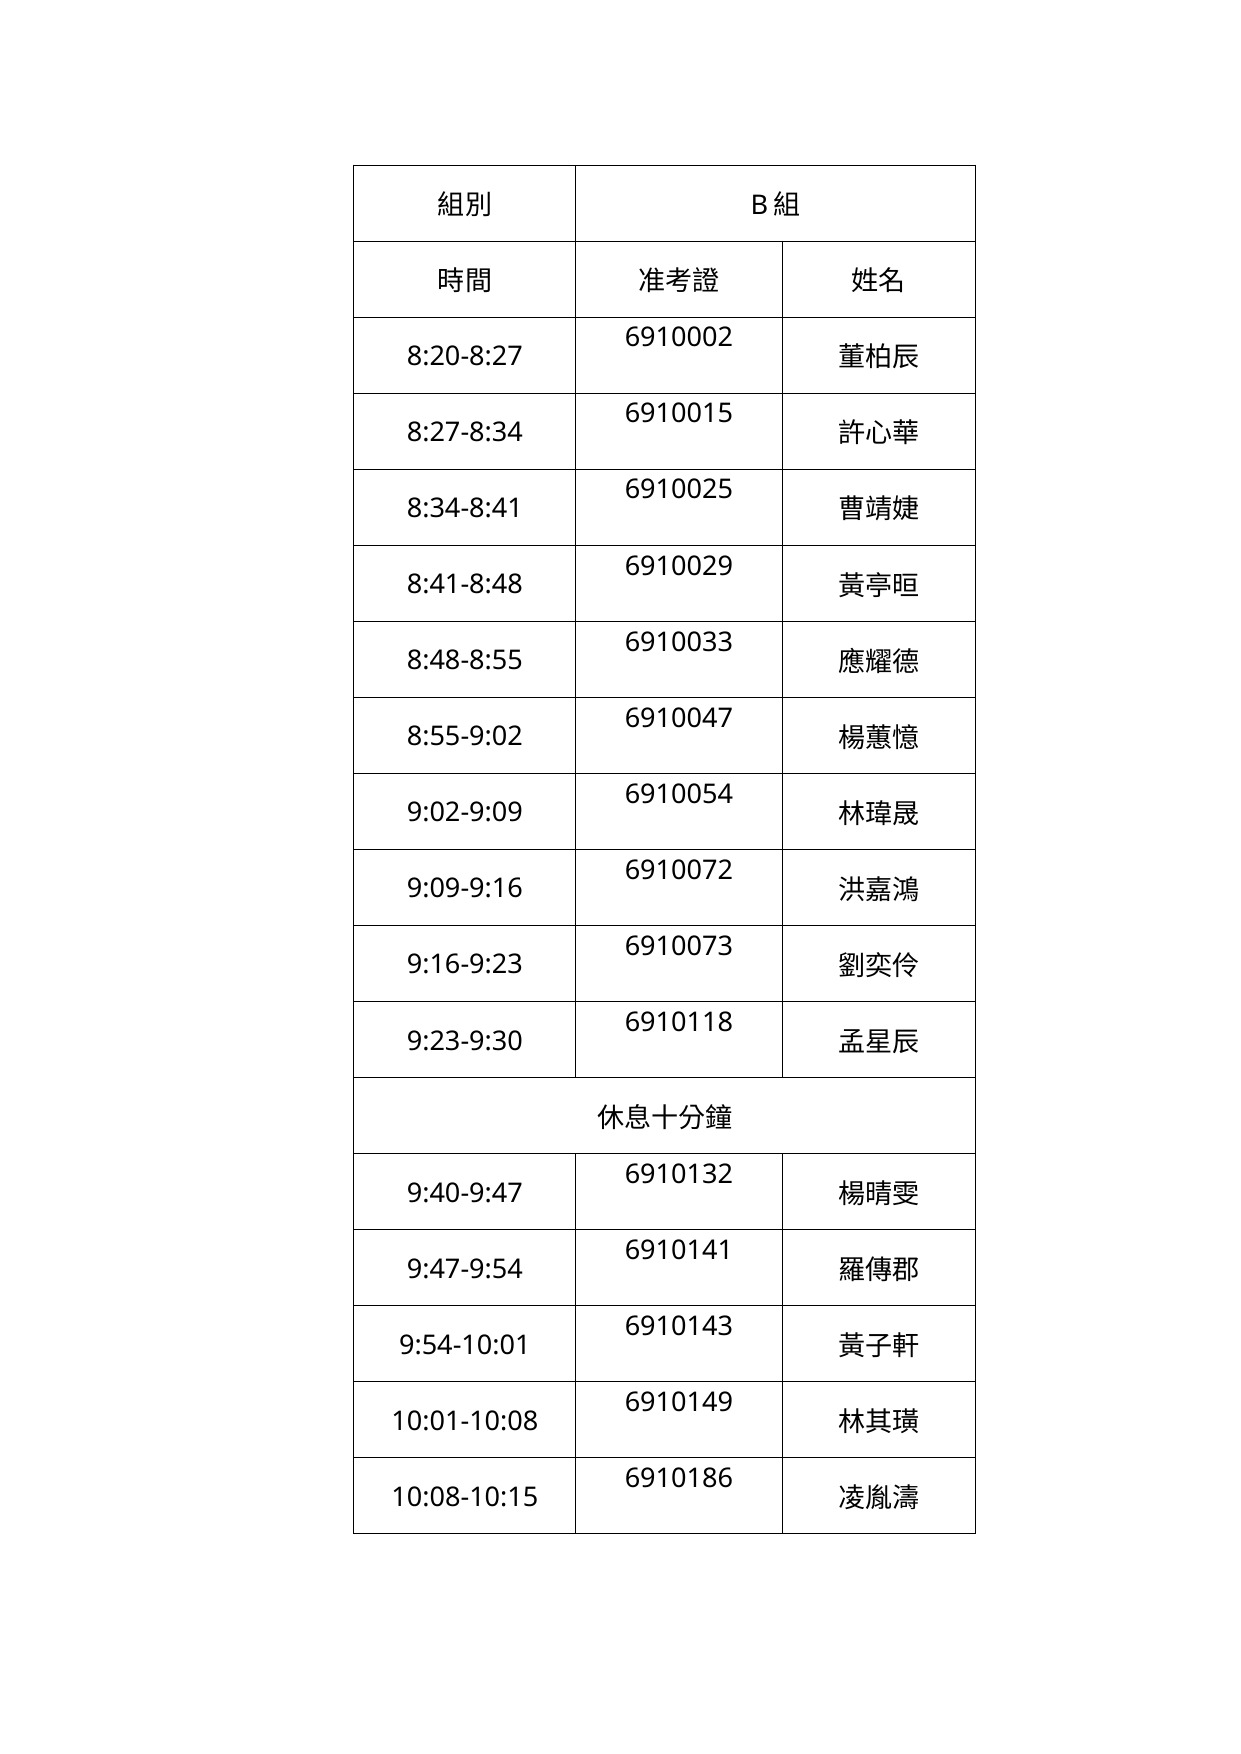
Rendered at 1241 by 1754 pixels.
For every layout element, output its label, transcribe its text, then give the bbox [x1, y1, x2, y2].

table_cell 楊蕙憶 [783, 698, 975, 773]
table_cell B組 [576, 166, 975, 241]
table_cell 9:40-9:47 [354, 1154, 575, 1229]
table_cell 6910072 [576, 850, 782, 925]
table_cell 9:54-10:01 [354, 1306, 575, 1381]
table_cell 9:23-9:30 [354, 1002, 575, 1077]
table_cell 楊晴雯 [783, 1154, 975, 1229]
table_cell 6910054 [576, 774, 782, 849]
table_cell 10:08-10:15 [354, 1458, 575, 1533]
table_cell 黃亭晅 [783, 546, 975, 621]
table_cell 應耀德 [783, 622, 975, 697]
table_cell 6910025 [576, 470, 782, 545]
table_cell 10:01-10:08 [354, 1382, 575, 1457]
table_cell 羅傳郡 [783, 1230, 975, 1305]
table_cell 8:34-8:41 [354, 470, 575, 545]
table_cell 黃子軒 [783, 1306, 975, 1381]
table_cell 曹靖婕 [783, 470, 975, 545]
table_cell 8:55-9:02 [354, 698, 575, 773]
table_cell 休息十分鐘 [354, 1078, 975, 1153]
table_cell 6910033 [576, 622, 782, 697]
table_cell 6910132 [576, 1154, 782, 1229]
table_cell 9:02-9:09 [354, 774, 575, 849]
table_cell 9:09-9:16 [354, 850, 575, 925]
table_cell 劉奕伶 [783, 926, 975, 1001]
table_cell 6910015 [576, 394, 782, 469]
table_cell 6910186 [576, 1458, 782, 1533]
table_cell 8:48-8:55 [354, 622, 575, 697]
table_cell 姓名 [783, 242, 975, 317]
table_cell 組別 [354, 166, 575, 241]
table_cell 9:16-9:23 [354, 926, 575, 1001]
table_cell 孟星辰 [783, 1002, 975, 1077]
table_cell 9:47-9:54 [354, 1230, 575, 1305]
table_cell 董柏辰 [783, 318, 975, 393]
table_cell 8:41-8:48 [354, 546, 575, 621]
table_cell 6910047 [576, 698, 782, 773]
table_cell 洪嘉鴻 [783, 850, 975, 925]
table_cell 8:27-8:34 [354, 394, 575, 469]
table_cell 林瑋晟 [783, 774, 975, 849]
table_cell 6910143 [576, 1306, 782, 1381]
table_cell 8:20-8:27 [354, 318, 575, 393]
table_cell 6910149 [576, 1382, 782, 1457]
table_cell 林其璜 [783, 1382, 975, 1457]
table_cell 時間 [354, 242, 575, 317]
table_cell 許心華 [783, 394, 975, 469]
table_cell 6910002 [576, 318, 782, 393]
table_cell 6910141 [576, 1230, 782, 1305]
table_cell 6910073 [576, 926, 782, 1001]
table_cell 6910118 [576, 1002, 782, 1077]
table_cell 凌胤濤 [783, 1458, 975, 1533]
table_cell 6910029 [576, 546, 782, 621]
table_cell 准考證 [576, 242, 782, 317]
